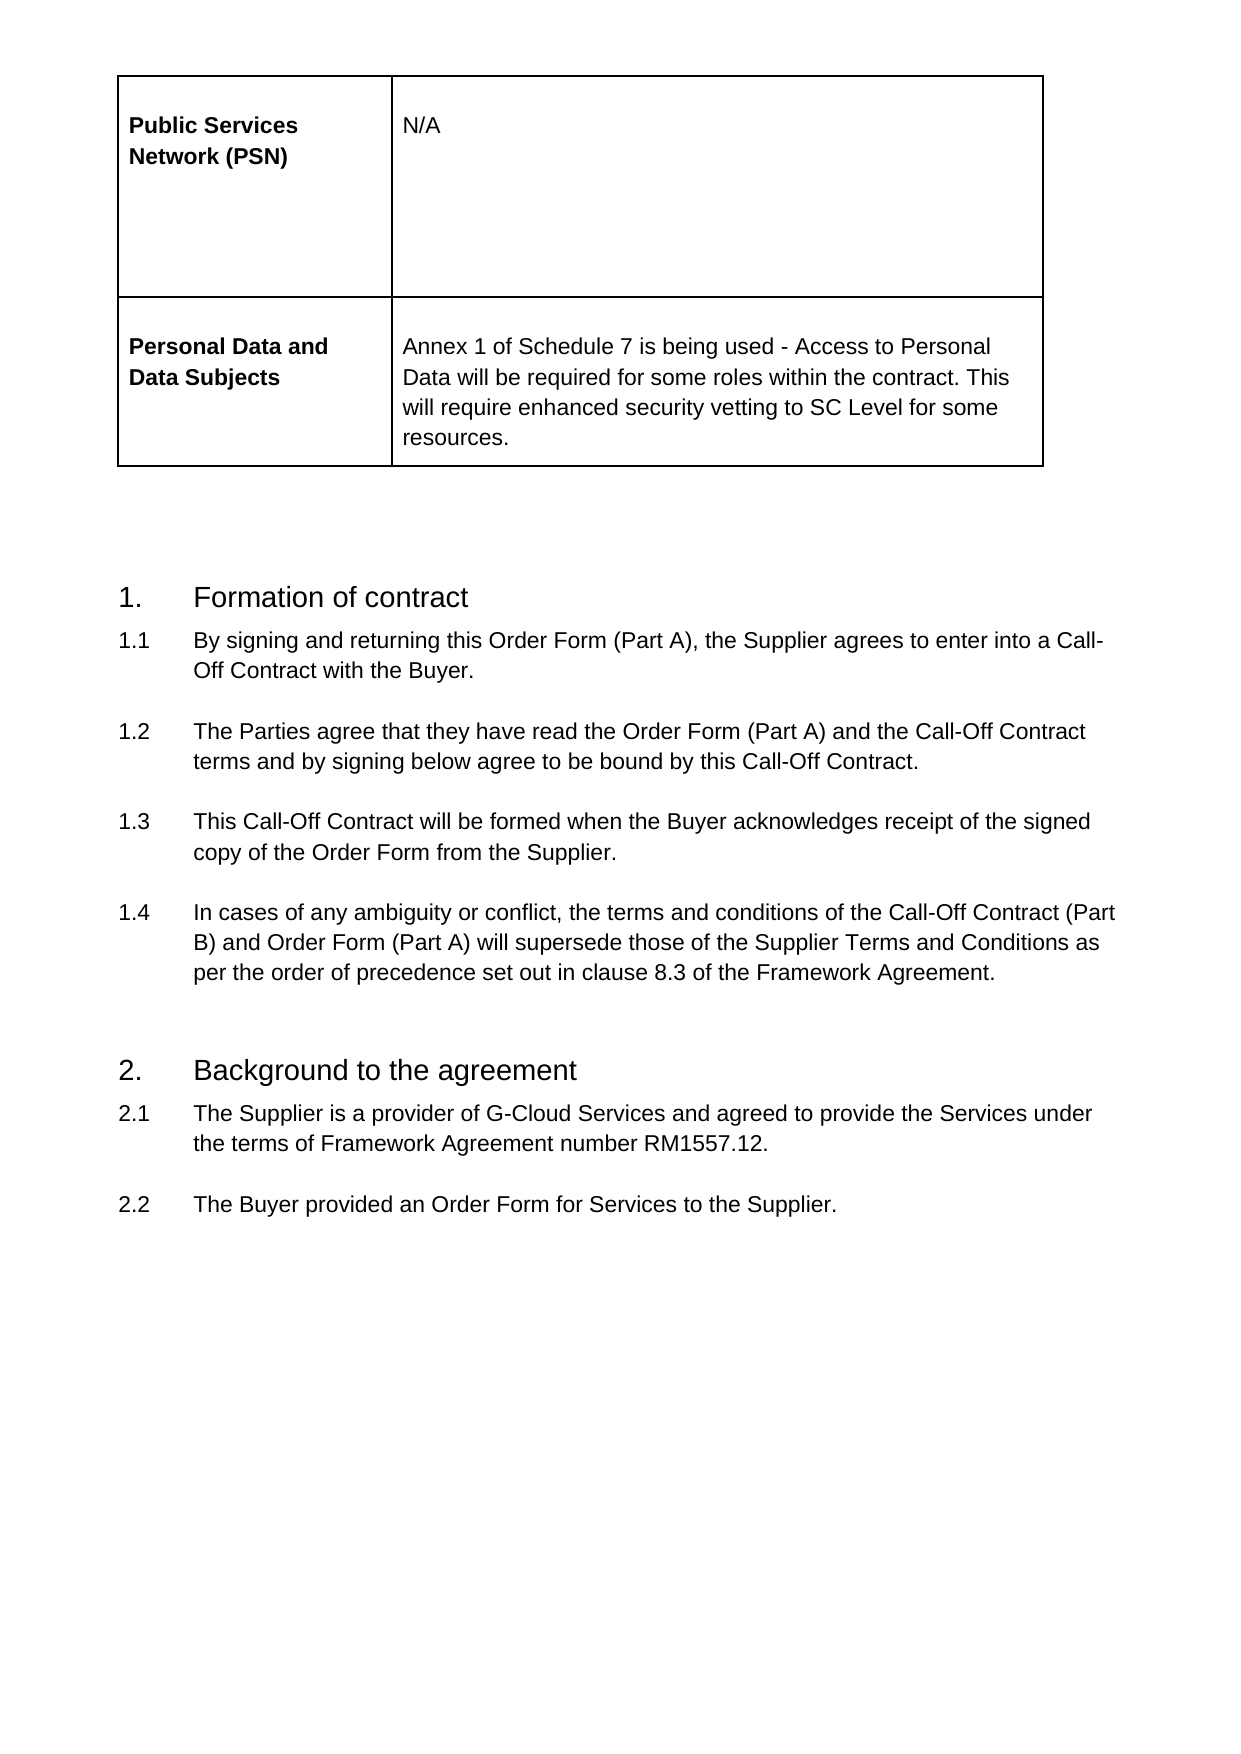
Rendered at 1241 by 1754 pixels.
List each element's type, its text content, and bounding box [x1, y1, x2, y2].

table_cell Personal Data and Data Subjects [119, 298, 391, 464]
text 1.1 By signing and returning this Order Form (Part A), the Supplier agrees to enter into a Call-Off Contract with the Buyer. [118, 627, 1122, 684]
text 2.1 The Supplier is a provider of G-Cloud Services and agreed to provide the Services under the terms of Framework Agreement number RM1557.12. [118, 1100, 1122, 1157]
table_cell N/A [393, 77, 1042, 296]
text 1.3 This Call-Off Contract will be formed when the Buyer acknowledges receipt of the signed copy of the Order Form from the Supplier. [118, 808, 1122, 865]
table_cell Public Services Network (PSN) [119, 77, 391, 296]
table_cell Annex 1 of Schedule 7 is being used - Access to Personal Data will be required for some roles within the contract. This will require enhanced security vetting to SC Level for some resources. [393, 298, 1042, 464]
text 2.2 The Buyer provided an Order Form for Services to the Supplier. [118, 1191, 1122, 1217]
text 1.4 In cases of any ambiguity or conflict, the terms and conditions of the Call-Off Contract (Part B) and Order Form (Part A) will supersede those of the Supplier Terms and Conditions as per the order of precedence set out in clause 8.3 of the Framework Agreement. [118, 899, 1122, 986]
text 1.2 The Parties agree that they have read the Order Form (Part A) and the Call-Off Contract terms and by signing below agree to be bound by this Call-Off Contract. [118, 718, 1122, 774]
subtitle 1. Formation of contract [118, 580, 1122, 614]
subtitle 2. Background to the agreement [118, 1053, 1122, 1087]
